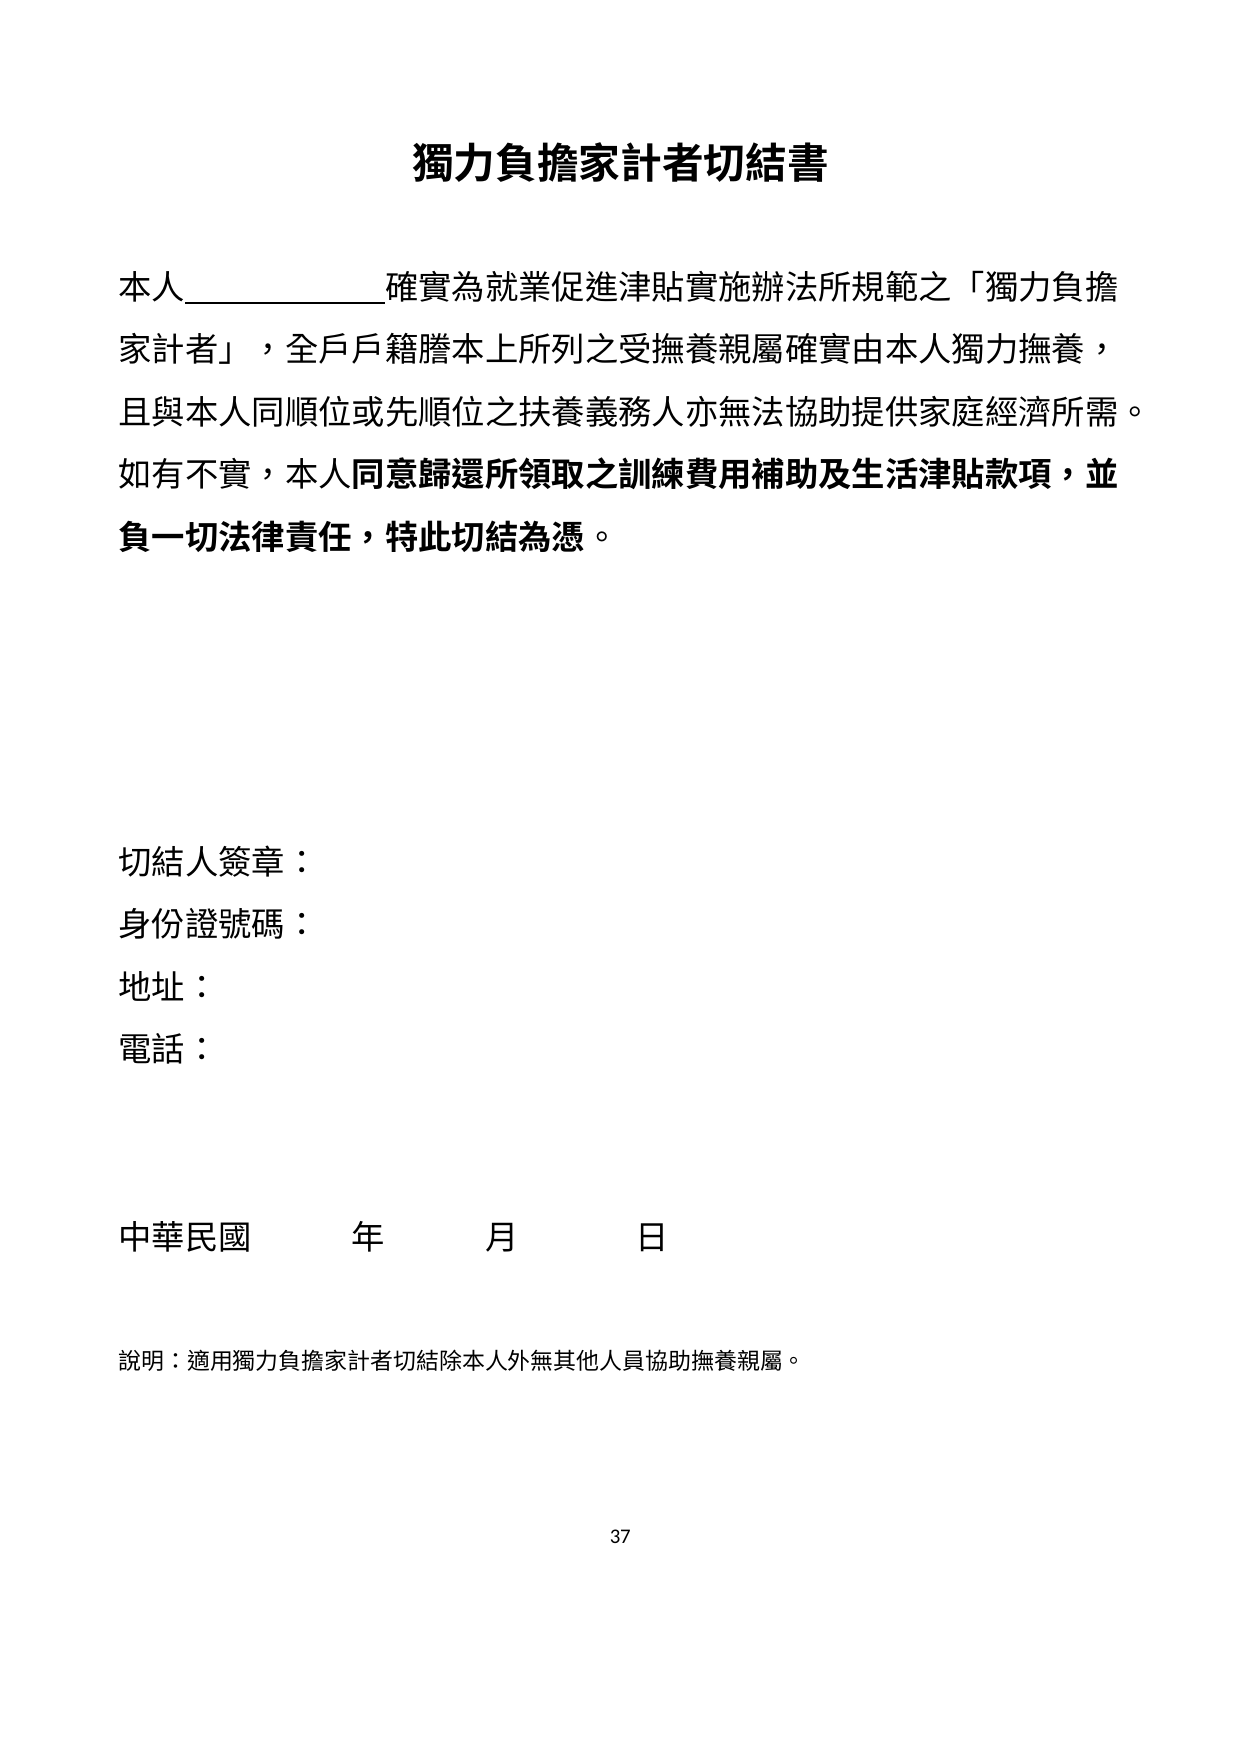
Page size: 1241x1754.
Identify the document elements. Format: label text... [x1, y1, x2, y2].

text 身份證號碼： [118, 881, 1122, 943]
text 中華民國 年 月 日 [118, 1193, 1122, 1256]
text 地址： [118, 943, 1122, 1006]
text 本人 確實為就業促進津貼實施辦法所規範之「獨力負擔家計者」，全戶戶籍謄本上所列之受撫養親屬確實由本人獨力撫養，且與本人同順位或先順位之扶養義務人亦無法協助提供家庭經濟所需。如有不實，本人同意歸還所領取之訓練費用補助及生活津貼款項，並負一切法律責任，特此切結為憑。 [118, 243, 1122, 556]
text 切結人簽章： [118, 818, 1122, 881]
text 電話： [118, 1006, 1122, 1068]
text 說明：適用獨力負擔家計者切結除本人外無其他人員協助撫養親屬。 [118, 1318, 1122, 1381]
text 獨力負擔家計者切結書 [118, 118, 1122, 181]
